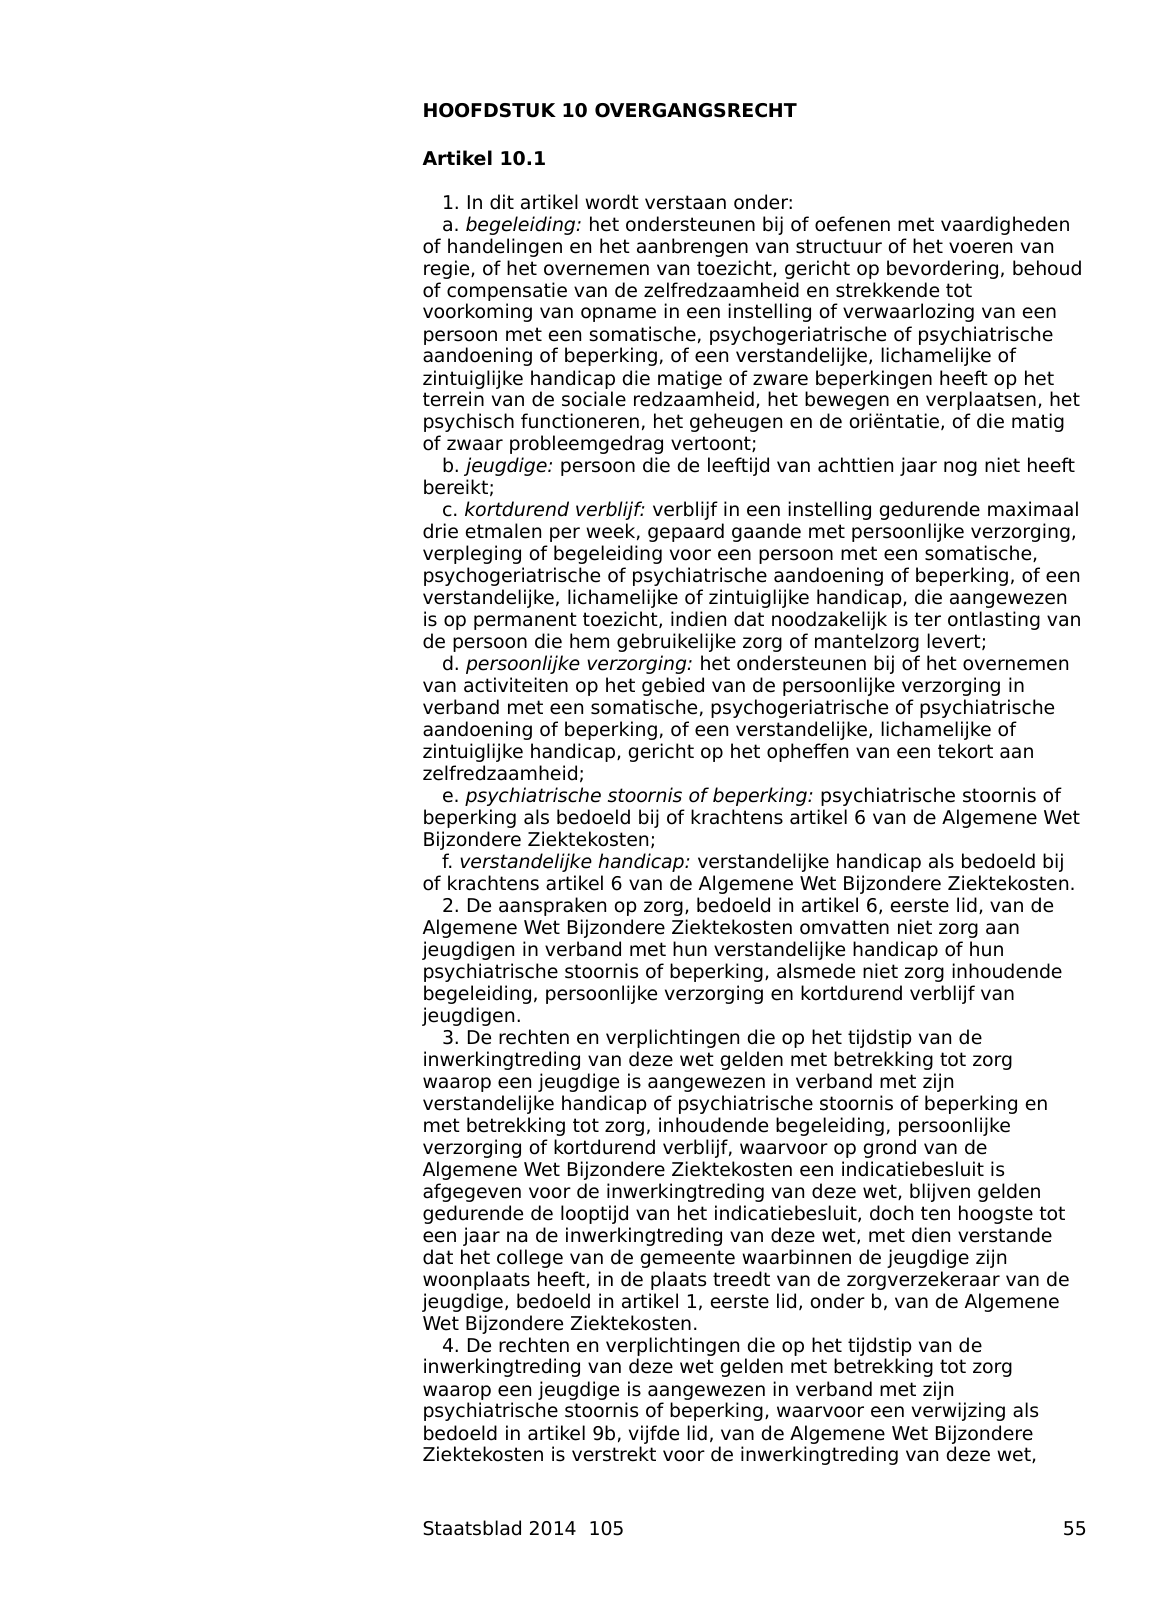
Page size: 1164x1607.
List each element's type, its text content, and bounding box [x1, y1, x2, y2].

text e. psychiatrische stoornis of beperking: psychiatrische stoornis of beperking als bedoeld bij of krachtens artikel 6 van de Algemene Wet Bijzondere Ziektekosten; [422, 785, 1087, 851]
subtitle Artikel 10.1 [422, 147, 1087, 169]
text 3. De rechten en verplichtingen die op het tijdstip van de inwerkingtreding van deze wet gelden met betrekking tot zorg waarop een jeugdige is aangewezen in verband met zijn verstandelijke handicap of psychiatrische stoornis of beperking en met betrekking tot zorg, inhoudende begeleiding, persoonlijke verzorging of kortdurend verblijf, waarvoor op grond van de Algemene Wet Bijzondere Ziektekosten een indicatiebesluit is afgegeven voor de inwerkingtreding van deze wet, blijven gelden gedurende de looptijd van het indicatiebesluit, doch ten hoogste tot een jaar na de inwerkingtreding van deze wet, met dien verstande dat het college van de gemeente waarbinnen de jeugdige zijn woonplaats heeft, in de plaats treedt van de zorgverzekeraar van de jeugdige, bedoeld in artikel 1, eerste lid, onder b, van de Algemene Wet Bijzondere Ziektekosten. [422, 1027, 1087, 1334]
text b. jeugdige: persoon die de leeftijd van achttien jaar nog niet heeft bereikt; [422, 455, 1087, 499]
text 2. De aanspraken op zorg, bedoeld in artikel 6, eerste lid, van de Algemene Wet Bijzondere Ziektekosten omvatten niet zorg aan jeugdigen in verband met hun verstandelijke handicap of hun psychiatrische stoornis of beperking, alsmede niet zorg inhoudende begeleiding, persoonlijke verzorging en kortdurend verblijf van jeugdigen. [422, 895, 1087, 1027]
text d. persoonlijke verzorging: het ondersteunen bij of het overnemen van activiteiten op het gebied van de persoonlijke verzorging in verband met een somatische, psychogeriatrische of psychiatrische aandoening of beperking, of een verstandelijke, lichamelijke of zintuiglijke handicap, gericht op het opheffen van een tekort aan zelfredzaamheid; [422, 653, 1087, 785]
text c. kortdurend verblijf: verblijf in een instelling gedurende maximaal drie etmalen per week, gepaard gaande met persoonlijke verzorging, verpleging of begeleiding voor een persoon met een somatische, psychogeriatrische of psychiatrische aandoening of beperking, of een verstandelijke, lichamelijke of zintuiglijke handicap, die aangewezen is op permanent toezicht, indien dat noodzakelijk is ter ontlasting van de persoon die hem gebruikelijke zorg of mantelzorg levert; [422, 499, 1087, 653]
text 4. De rechten en verplichtingen die op het tijdstip van de inwerkingtreding van deze wet gelden met betrekking tot zorg waarop een jeugdige is aangewezen in verband met zijn psychiatrische stoornis of beperking, waarvoor een verwijzing als bedoeld in artikel 9b, vijfde lid, van de Algemene Wet Bijzondere Ziektekosten is verstrekt voor de inwerkingtreding van deze wet, [422, 1334, 1087, 1466]
text a. begeleiding: het ondersteunen bij of oefenen met vaardigheden of handelingen en het aanbrengen van structuur of het voeren van regie, of het overnemen van toezicht, gericht op bevordering, behoud of compensatie van de zelfredzaamheid en strekkende tot voorkoming van opname in een instelling of verwaarlozing van een persoon met een somatische, psychogeriatrische of psychiatrische aandoening of beperking, of een verstandelijke, lichamelijke of zintuiglijke handicap die matige of zware beperkingen heeft op het terrein van de sociale redzaamheid, het bewegen en verplaatsen, het psychisch functioneren, het geheugen en de oriëntatie, of die matig of zwaar probleemgedrag vertoont; [422, 213, 1087, 455]
text f. verstandelijke handicap: verstandelijke handicap als bedoeld bij of krachtens artikel 6 van de Algemene Wet Bijzondere Ziektekosten. [422, 851, 1087, 895]
subtitle HOOFDSTUK 10 OVERGANGSRECHT [422, 100, 1087, 122]
text 1. In dit artikel wordt verstaan onder: [422, 192, 1087, 213]
